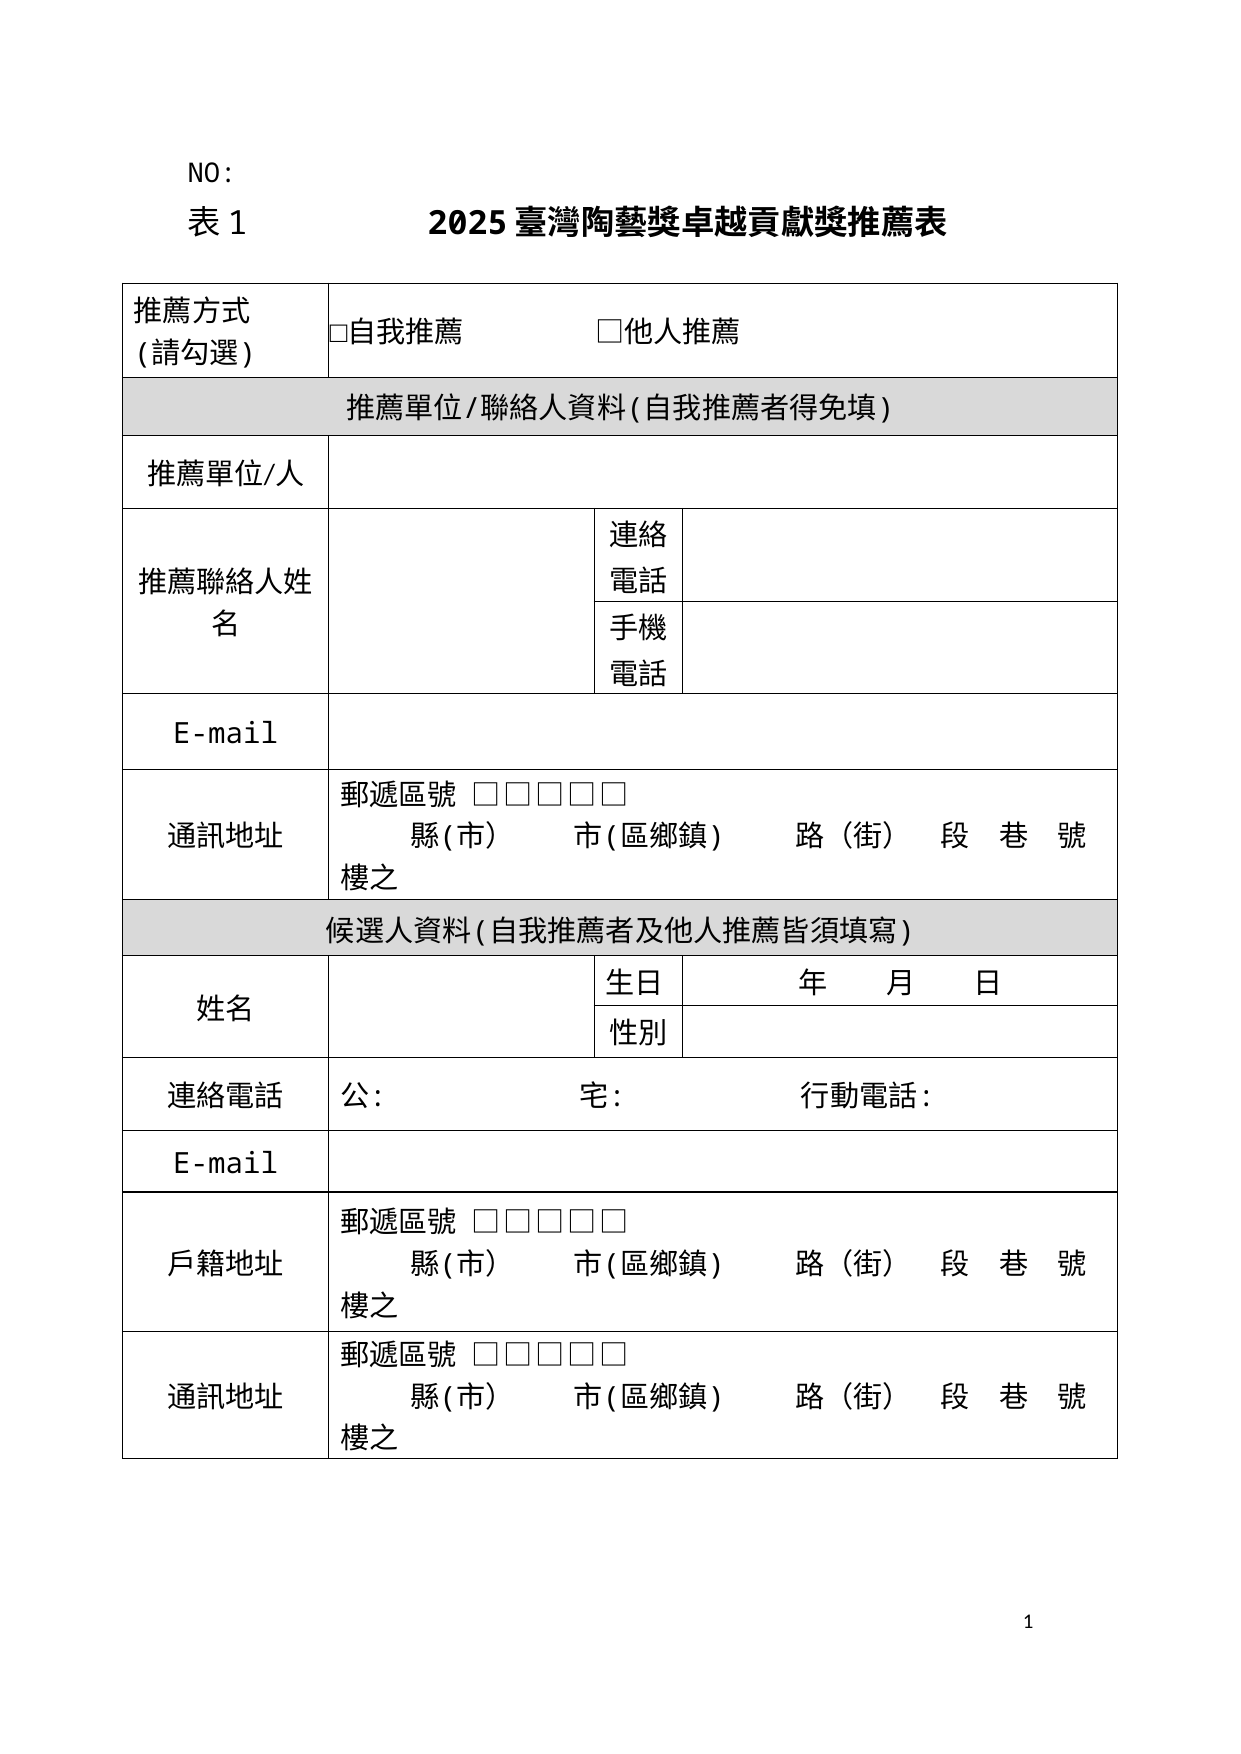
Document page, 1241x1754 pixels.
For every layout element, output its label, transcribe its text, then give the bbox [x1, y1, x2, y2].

text NO: [187, 89, 1053, 193]
table_cell [329, 436, 1117, 508]
table_cell [329, 694, 1117, 769]
table_cell E-mail [123, 694, 328, 769]
table_cell 連絡電話 [123, 1058, 328, 1130]
table_cell 生日 [595, 956, 682, 1005]
table_cell 郵遞區號 □□□□□ 縣(市） 市(區鄉鎮) 路（街） 段 巷 號 樓之 [329, 770, 1117, 899]
table_cell 推薦單位/聯絡人資料(自我推薦者得免填) [123, 378, 1117, 435]
table_cell 連絡電話 [595, 509, 682, 601]
table_cell [683, 1006, 1117, 1057]
table_cell 候選人資料(自我推薦者及他人推薦皆須填寫) [123, 900, 1117, 955]
table_cell 姓名 [123, 956, 328, 1057]
table_cell 手機電話 [595, 602, 682, 693]
table_cell 通訊地址 [123, 770, 328, 899]
table_cell 郵遞區號 □□□□□ 縣(市） 市(區鄉鎮) 路（街） 段 巷 號 樓之 [329, 1193, 1117, 1331]
table_cell [683, 509, 1117, 601]
table_cell 推薦單位/人 [123, 436, 328, 508]
table_cell 戶籍地址 [123, 1193, 328, 1331]
text 表1 2025臺灣陶藝獎卓越貢獻獎推薦表 [187, 193, 1053, 245]
table_cell 公: 宅: 行動電話: [329, 1058, 1117, 1130]
table_header □自我推薦 □他人推薦 [329, 284, 1117, 377]
table_cell [329, 1131, 1117, 1191]
table_cell 郵遞區號 □□□□□ 縣(市） 市(區鄉鎮) 路（街） 段 巷 號 樓之 [329, 1332, 1117, 1457]
table_cell [329, 509, 594, 693]
table_header 推薦方式 (請勾選) [123, 284, 328, 377]
table_cell [683, 602, 1117, 693]
table_cell 通訊地址 [123, 1332, 328, 1457]
table_cell 推薦聯絡人姓名 [123, 509, 328, 693]
table_cell E-mail [123, 1131, 328, 1191]
table_cell [329, 956, 594, 1057]
table_cell 年 月 日 [683, 956, 1117, 1005]
table_cell 性別 [595, 1006, 682, 1057]
